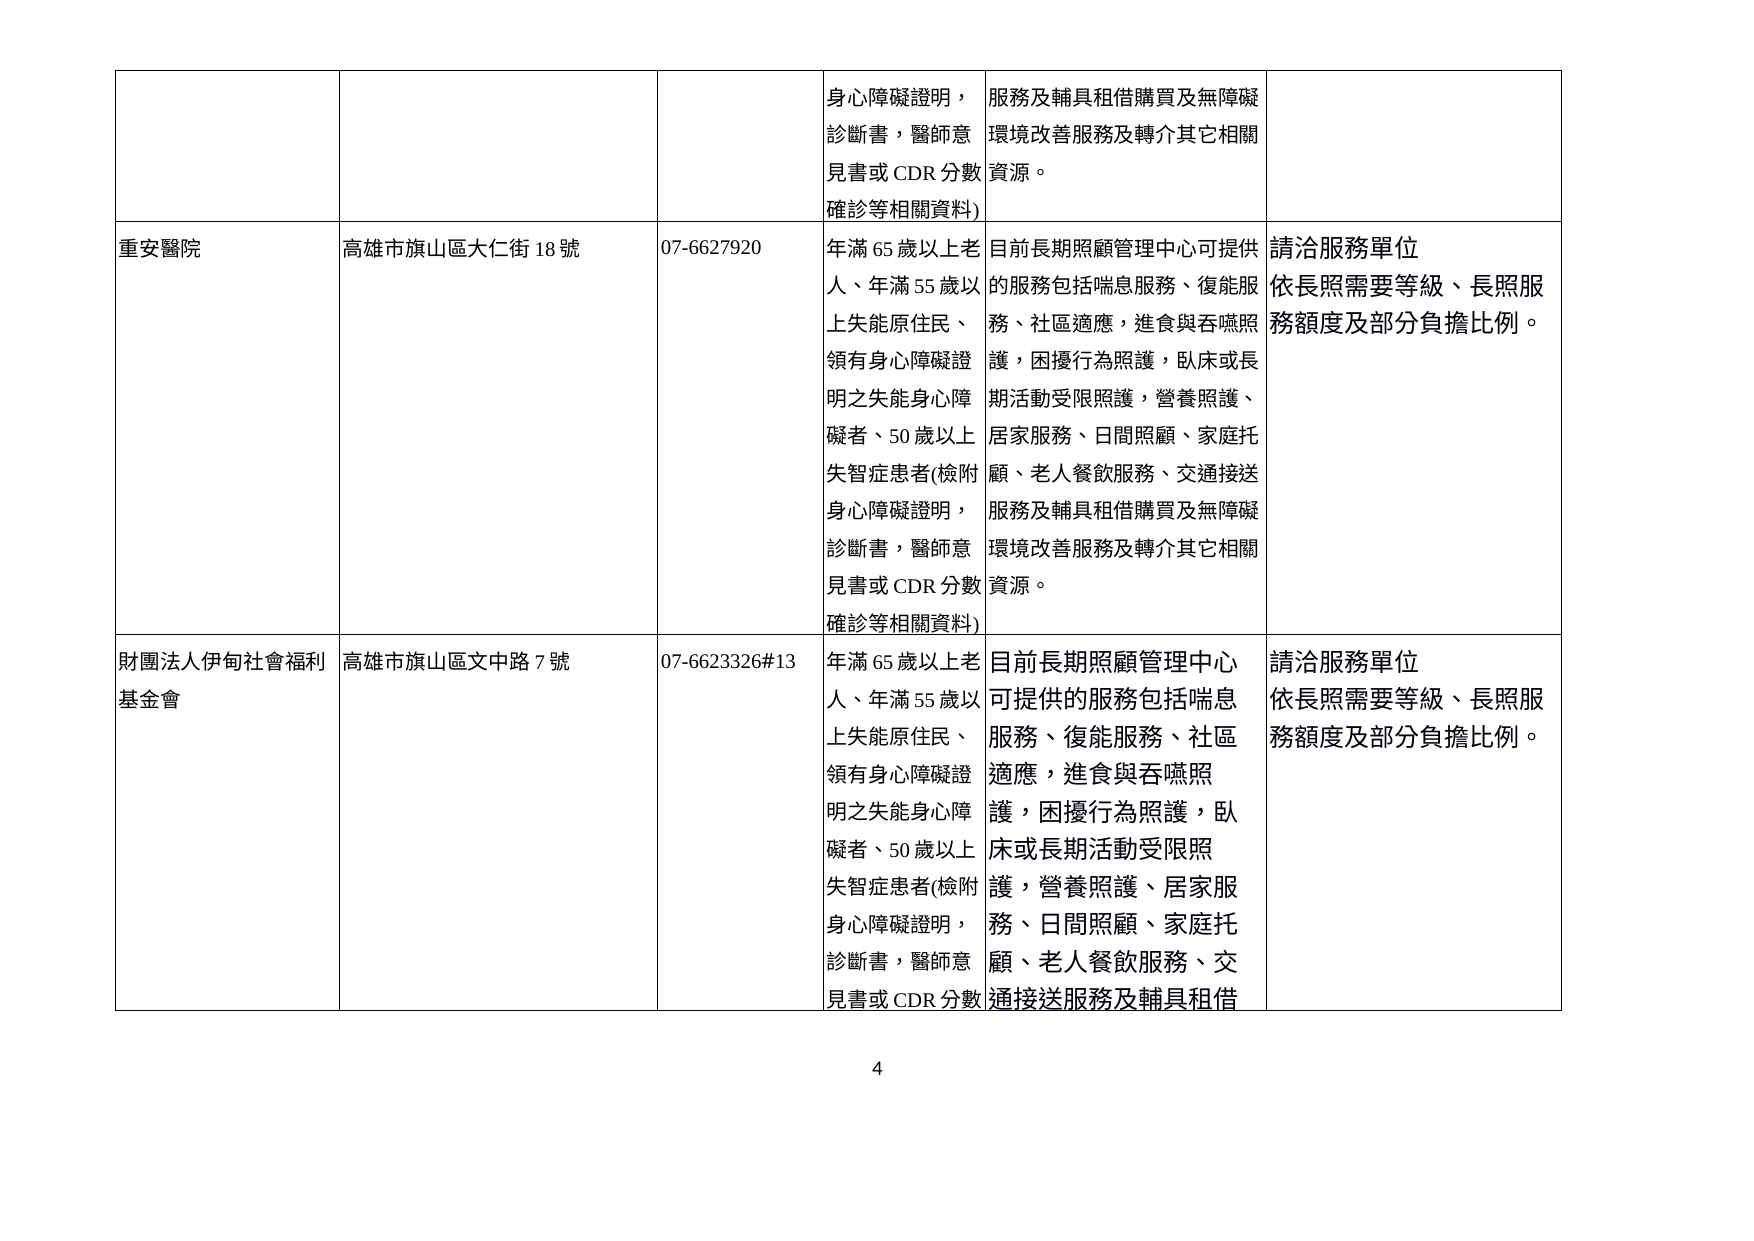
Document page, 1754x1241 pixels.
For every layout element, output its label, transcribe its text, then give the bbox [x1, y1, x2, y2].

table_cell 重安醫院 [116, 222, 339, 634]
table_cell 年滿65歲以上老人、年滿55歲以上失能原住民、領有身心障礙證明之失能身心障礙者、50歲以上失智症患者(檢附身心障礙證明，診斷書，醫師意見書或CDR分數 [824, 635, 985, 1010]
table_cell 請洽服務單位 依長照需要等級、長照服務額度及部分負擔比例。 [1267, 635, 1561, 1010]
table_cell 目前長期照顧管理中心可提供的服務包括喘息服務、復能服務、社區適應，進食與吞嚥照護，困擾行為照護，臥床或長期活動受限照護，營養照護、居家服務、日間照顧、家庭托顧、老人餐飲服務、交通接送服務及輔具租借 [986, 635, 1266, 1010]
table_cell 服務及輔具租借購買及無障礙環境改善服務及轉介其它相關資源。 [986, 71, 1266, 221]
table_cell 身心障礙證明，診斷書，醫師意見書或CDR分數確診等相關資料) [824, 71, 985, 221]
table_cell 目前長期照顧管理中心可提供的服務包括喘息服務、復能服務、社區適應，進食與吞嚥照護，困擾行為照護，臥床或長期活動受限照護，營養照護、居家服務、日間照顧、家庭托顧、老人餐飲服務、交通接送服務及輔具租借購買及無障礙環境改善服務及轉介其它相關資源。 [986, 222, 1266, 634]
table_cell [340, 71, 657, 221]
table_cell 高雄市旗山區大仁街18號 [340, 222, 657, 634]
table_cell 07-6627920 [658, 222, 823, 634]
table_cell 請洽服務單位 依長照需要等級、長照服務額度及部分負擔比例。 [1267, 222, 1561, 634]
table_cell 高雄市旗山區文中路7號 [340, 635, 657, 1010]
table_cell 年滿65歲以上老人、年滿55歲以上失能原住民、領有身心障礙證明之失能身心障礙者、50歲以上失智症患者(檢附身心障礙證明，診斷書，醫師意見書或CDR分數確診等相關資料) [824, 222, 985, 634]
table_cell [116, 71, 339, 221]
table_cell 07-6623326#13 [658, 635, 823, 1010]
table_cell [1267, 71, 1561, 221]
table_cell 財團法人伊甸社會福利基金會 [116, 635, 339, 1010]
table_cell [658, 71, 823, 221]
